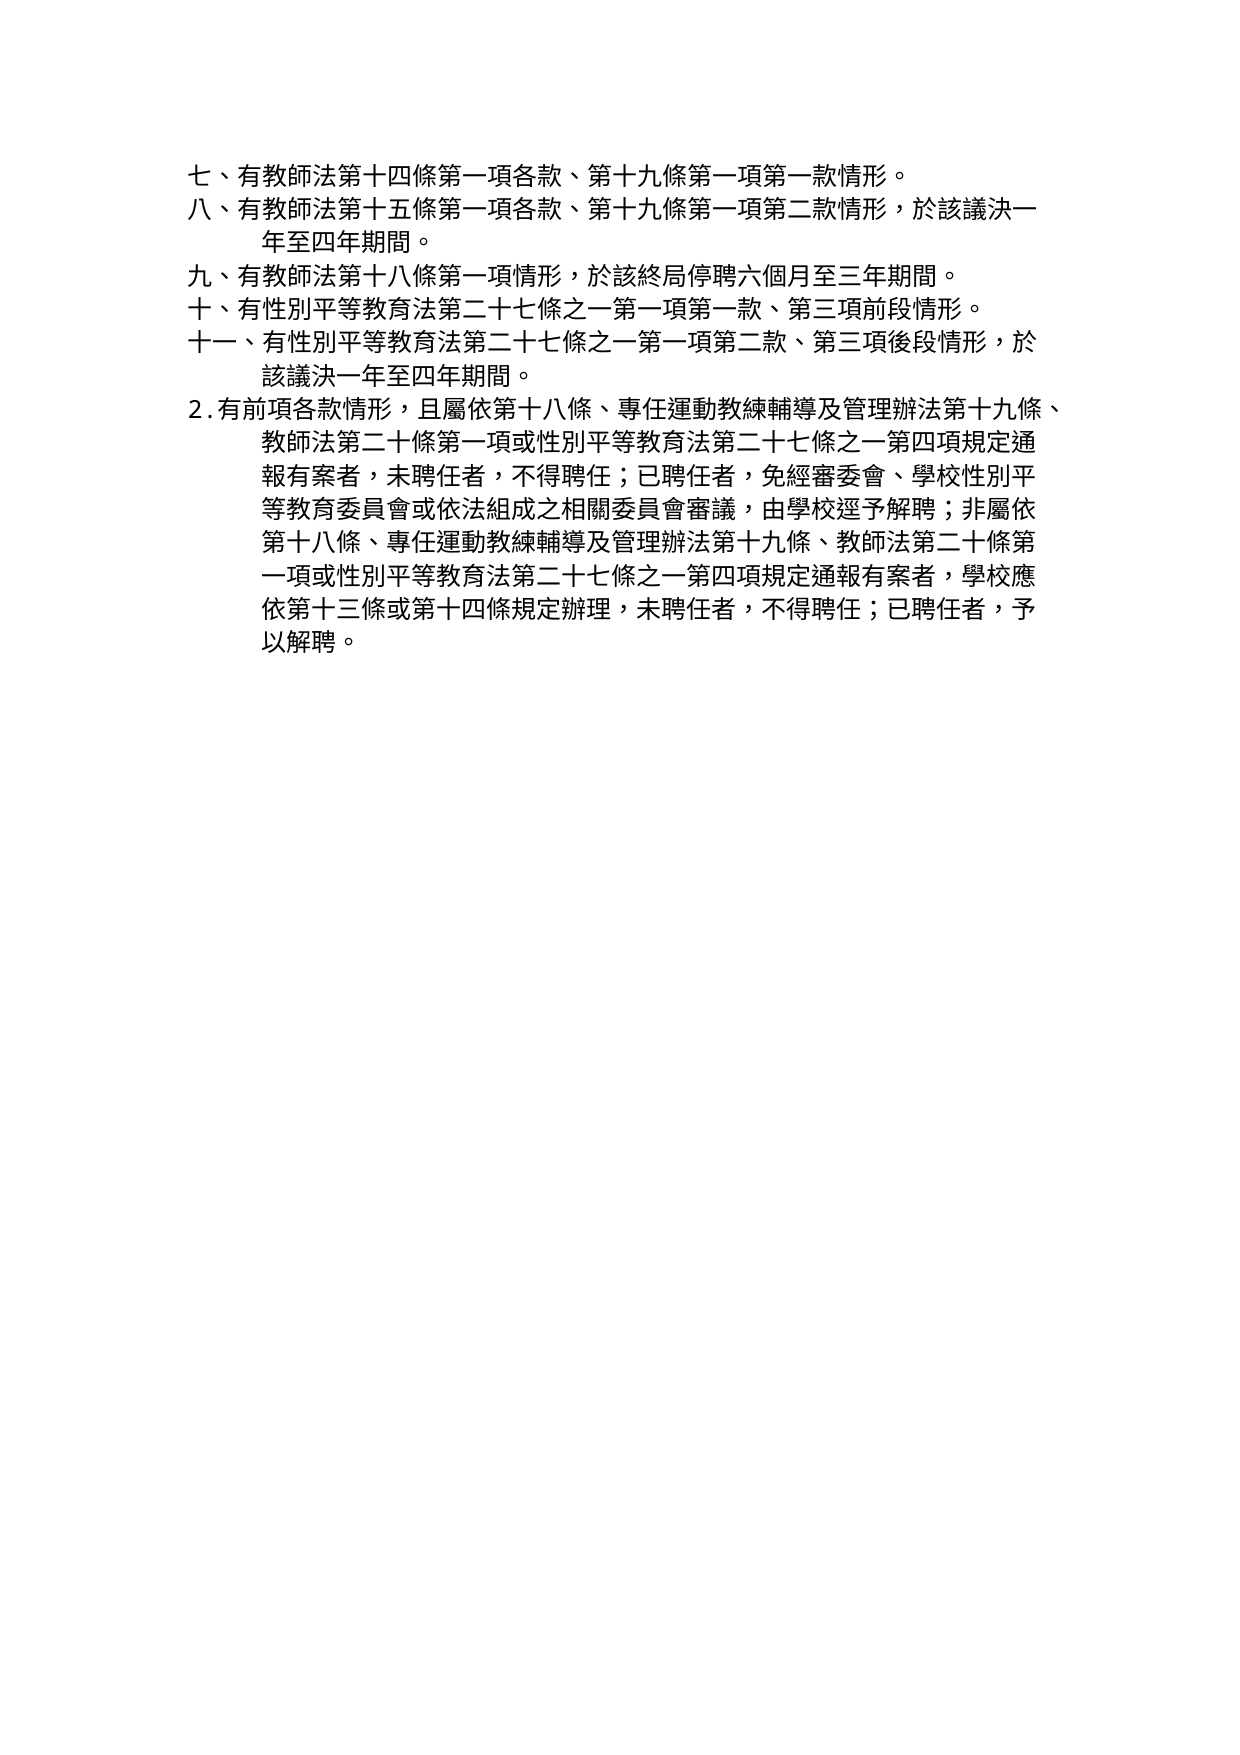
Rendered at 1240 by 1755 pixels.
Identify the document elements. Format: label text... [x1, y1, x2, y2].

text 2.有前項各款情形，且屬依第十八條、專任運動教練輔導及管理辦法第十九條、教師法第二十條第一項或性別平等教育法第二十七條之一第四項規定通報有案者，未聘任者，不得聘任；已聘任者，免經審委會、學校性別平等教育委員會或依法組成之相關委員會審議，由學校逕予解聘；非屬依第十八條、專任運動教練輔導及管理辦法第十九條、教師法第二十條第一項或性別平等教育法第二十七條之一第四項規定通報有案者，學校應依第十三條或第十四條規定辦理，未聘任者，不得聘任；已聘任者，予以解聘。 [187, 392, 1052, 658]
text 八、有教師法第十五條第一項各款、第十九條第一項第二款情形，於該議決一年至四年期間。 [187, 192, 1052, 258]
text 七、有教師法第十四條第一項各款、第十九條第一項第一款情形。 [187, 158, 1052, 192]
text 九、有教師法第十八條第一項情形，於該終局停聘六個月至三年期間。 [187, 258, 1052, 292]
text 十、有性別平等教育法第二十七條之一第一項第一款、第三項前段情形。 [187, 292, 1052, 325]
text 十一、有性別平等教育法第二十七條之一第一項第二款、第三項後段情形，於該議決一年至四年期間。 [187, 325, 1052, 392]
